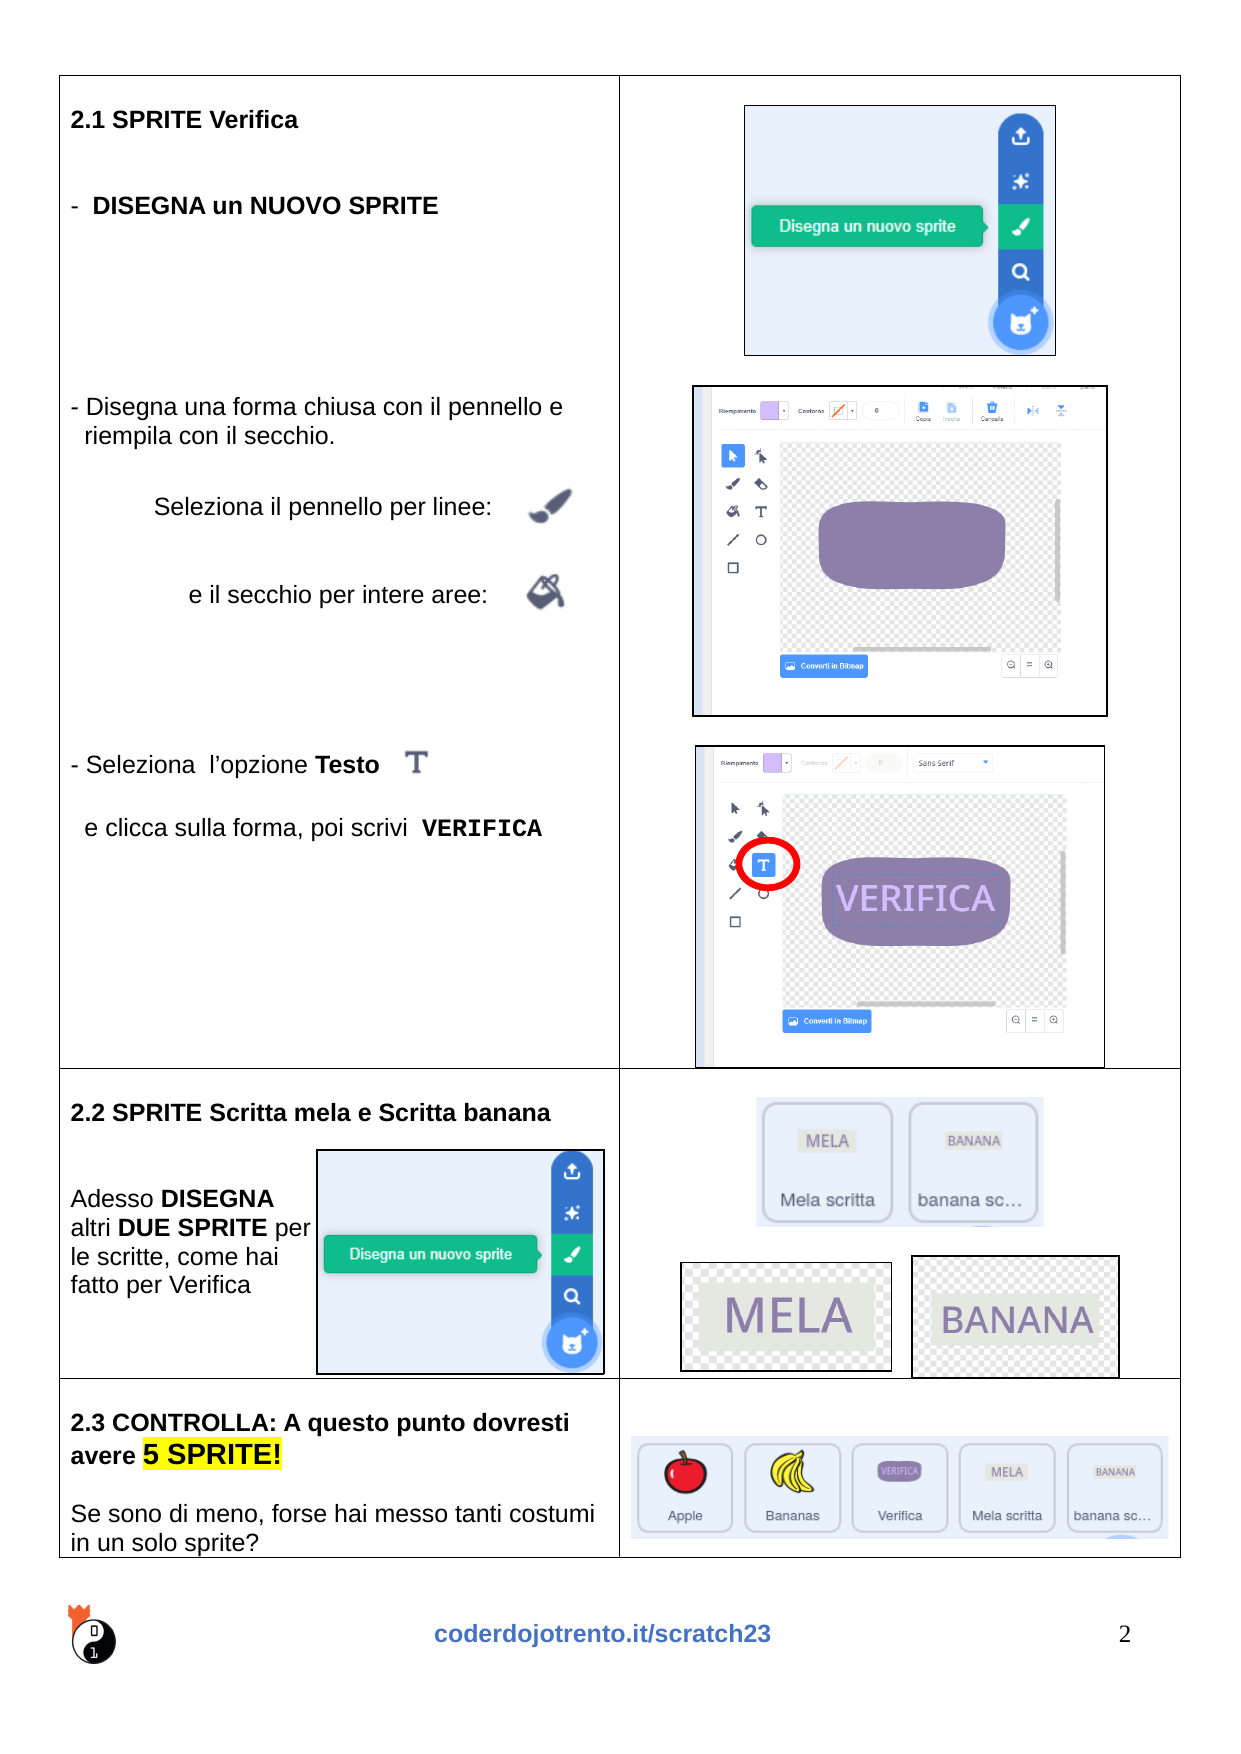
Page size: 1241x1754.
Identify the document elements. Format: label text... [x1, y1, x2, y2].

picture [509, 563, 586, 624]
table_cell 2.3 CONTROLLA: A questo punto dovresti avere 5 SPRITE! Se sono di meno, forse hai messo tanti costumi in un solo sprite? [60, 1379, 619, 1557]
table_cell [620, 1379, 1180, 1557]
picture [513, 478, 587, 535]
picture [393, 738, 439, 784]
picture [696, 747, 1104, 1067]
table_cell [620, 1069, 1180, 1378]
table_cell 2.2 SPRITE Scritta mela e Scritta banana Adesso DISEGNA altri DUE SPRITE per le scritte, come hai fatto per Verifica [60, 1069, 619, 1378]
picture [913, 1257, 1118, 1377]
picture [630, 1436, 1169, 1539]
picture [694, 387, 1106, 715]
table_header 2.1 SPRITE Verifica - DISEGNA un NUOVO SPRITE - Disegna una forma chiusa con il pennello e riempila con il secchio. Seleziona il pennello per linee: e il secchio per intere aree: - Seleziona l’opzione Testo e clicca sulla forma, poi scrivi VERIFICA [60, 76, 619, 1068]
picture [756, 1097, 1044, 1227]
picture [745, 106, 1055, 355]
picture [59, 1600, 125, 1667]
picture [682, 1263, 891, 1370]
picture [318, 1151, 603, 1373]
table_header [620, 76, 1180, 1068]
